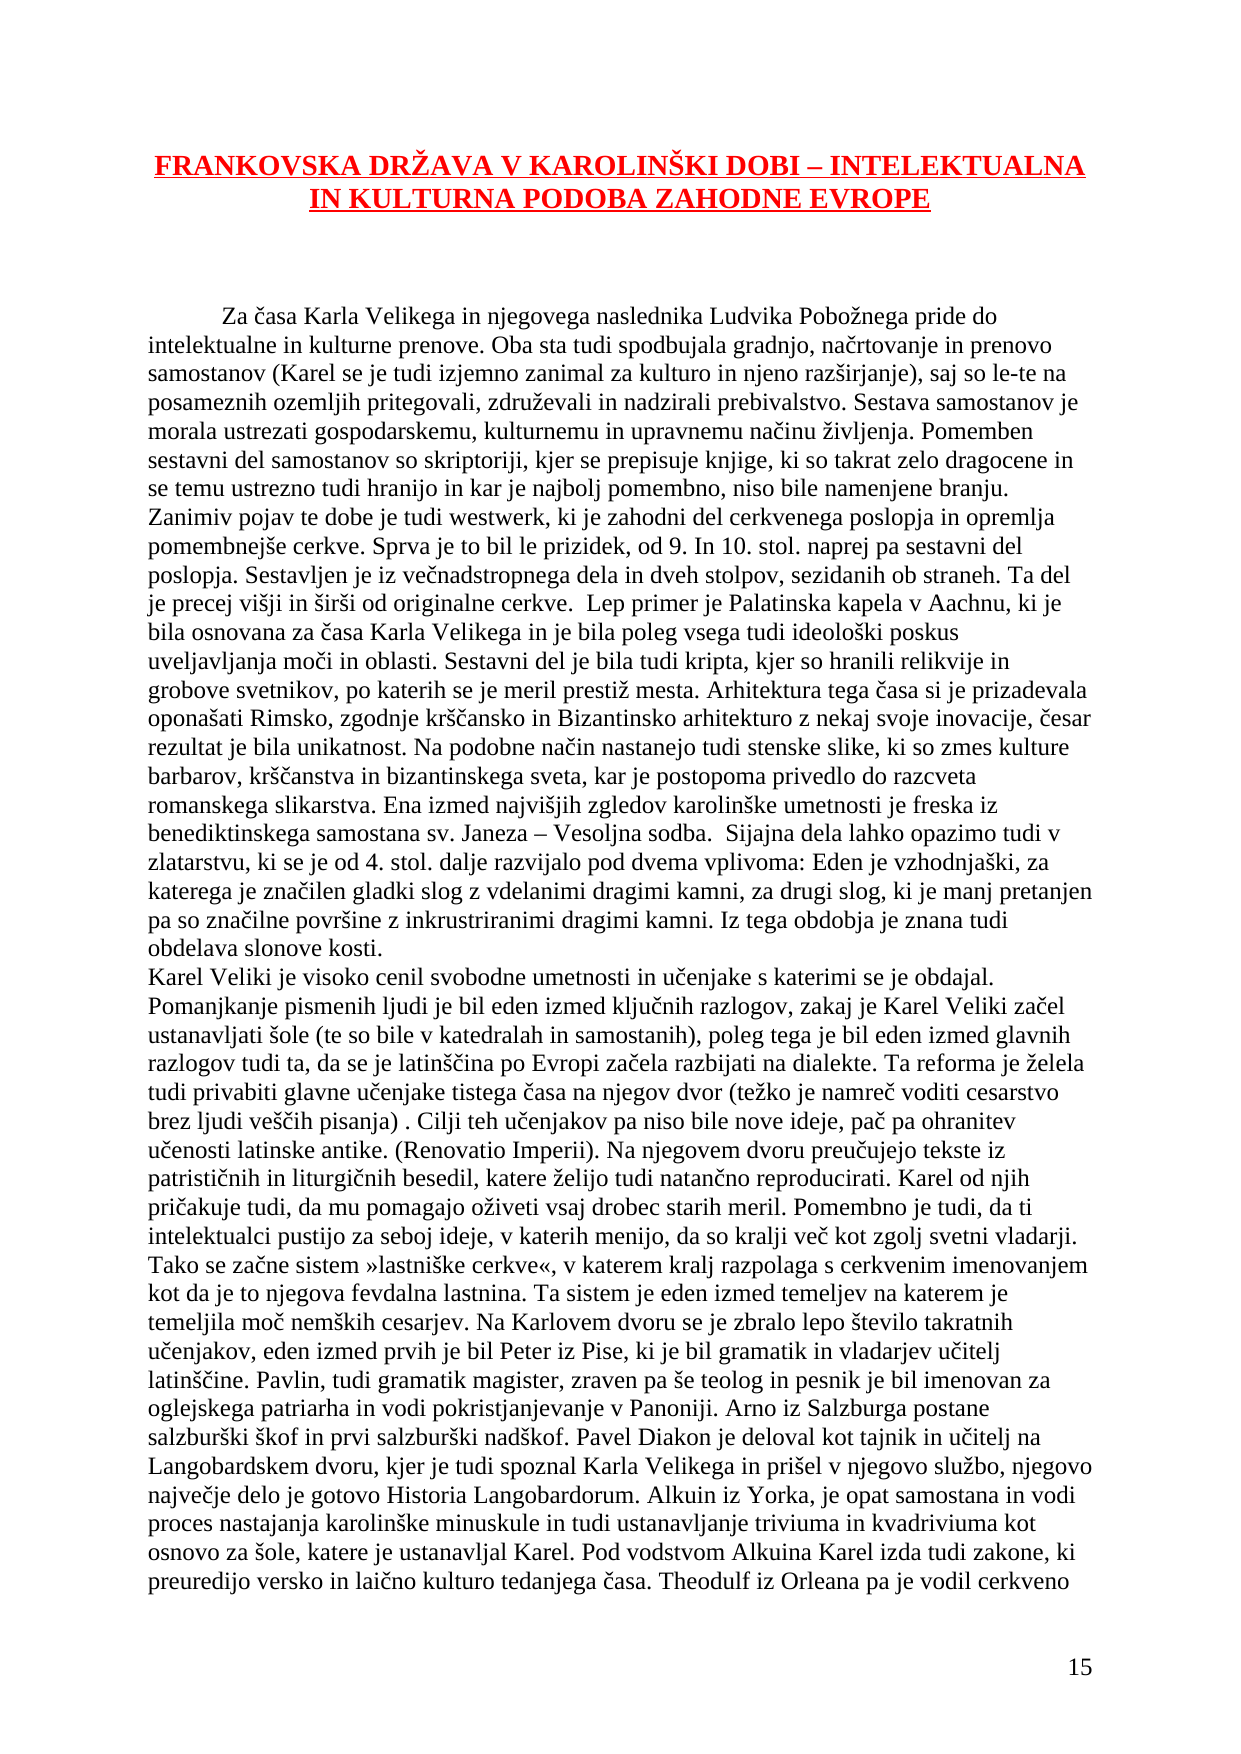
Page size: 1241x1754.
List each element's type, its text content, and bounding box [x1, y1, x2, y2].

text Za časa Karla Velikega in njegovega naslednika Ludvika Pobožnega pride do intelektualne in kulturne prenove. Oba sta tudi spodbujala gradnjo, načrtovanje in prenovo samostanov (Karel se je tudi izjemno zanimal za kulturo in njeno razširjanje), saj so le-te na posameznih ozemljih pritegovali, združevali in nadzirali prebivalstvo. Sestava samostanov je morala ustrezati gospodarskemu, kulturnemu in upravnemu načinu življenja. Pomemben sestavni del samostanov so skriptoriji, kjer se prepisuje knjige, ki so takrat zelo dragocene in se temu ustrezno tudi hranijo in kar je najbolj pomembno, niso bile namenjene branju. Zanimiv pojav te dobe je tudi westwerk, ki je zahodni del cerkvenega poslopja in opremlja pomembnejše cerkve. Sprva je to bil le prizidek, od 9. In 10. stol. naprej pa sestavni del poslopja. Sestavljen je iz večnadstropnega dela in dveh stolpov, sezidanih ob straneh. Ta del je precej višji in širši od originalne cerkve. Lep primer je Palatinska kapela v Aachnu, ki je bila osnovana za časa Karla Velikega in je bila poleg vsega tudi ideološki poskus uveljavljanja moči in oblasti. Sestavni del je bila tudi kripta, kjer so hranili relikvije in grobove svetnikov, po katerih se je meril prestiž mesta. Arhitektura tega časa si je prizadevala oponašati Rimsko, zgodnje krščansko in Bizantinsko arhitekturo z nekaj svoje inovacije, česar rezultat je bila unikatnost. Na podobne način nastanejo tudi stenske slike, ki so zmes kulture barbarov, krščanstva in bizantinskega sveta, kar je postopoma privedlo do razcveta romanskega slikarstva. Ena izmed najvišjih zgledov karolinške umetnosti je freska iz benediktinskega samostana sv. Janeza – Vesoljna sodba. Sijajna dela lahko opazimo tudi v zlatarstvu, ki se je od 4. stol. dalje razvijalo pod dvema vplivoma: Eden je vzhodnjaški, za katerega je značilen gladki slog z vdelanimi dragimi kamni, za drugi slog, ki je manj pretanjen pa so značilne površine z inkrustriranimi dragimi kamni. Iz tega obdobja je znana tudi obdelava slonove kosti. [148, 301, 1093, 962]
text FRANKOVSKA DRŽAVA V KAROLINŠKI DOBI – INTELEKTUALNA IN KULTURNA PODOBA ZAHODNE EVROPE [148, 148, 1093, 215]
text Karel Veliki je visoko cenil svobodne umetnosti in učenjake s katerimi se je obdajal. Pomanjkanje pismenih ljudi je bil eden izmed ključnih razlogov, zakaj je Karel Veliki začel ustanavljati šole (te so bile v katedralah in samostanih), poleg tega je bil eden izmed glavnih razlogov tudi ta, da se je latinščina po Evropi začela razbijati na dialekte. Ta reforma je želela tudi privabiti glavne učenjake tistega časa na njegov dvor (težko je namreč voditi cesarstvo brez ljudi veščih pisanja) . Cilji teh učenjakov pa niso bile nove ideje, pač pa ohranitev učenosti latinske antike. (Renovatio Imperii). Na njegovem dvoru preučujejo tekste iz patrističnih in liturgičnih besedil, katere želijo tudi natančno reproducirati. Karel od njih pričakuje tudi, da mu pomagajo oživeti vsaj drobec starih meril. Pomembno je tudi, da ti intelektualci pustijo za seboj ideje, v katerih menijo, da so kralji več kot zgolj svetni vladarji. Tako se začne sistem »lastniške cerkve«, v katerem kralj razpolaga s cerkvenim imenovanjem kot da je to njegova fevdalna lastnina. Ta sistem je eden izmed temeljev na katerem je temeljila moč nemških cesarjev. Na Karlovem dvoru se je zbralo lepo število takratnih učenjakov, eden izmed prvih je bil Peter iz Pise, ki je bil gramatik in vladarjev učitelj latinščine. Pavlin, tudi gramatik magister, zraven pa še teolog in pesnik je bil imenovan za oglejskega patriarha in vodi pokristjanjevanje v Panoniji. Arno iz Salzburga postane salzburški škof in prvi salzburški nadškof. Pavel Diakon je deloval kot tajnik in učitelj na Langobardskem dvoru, kjer je tudi spoznal Karla Velikega in prišel v njegovo službo, njegovo največje delo je gotovo Historia Langobardorum. Alkuin iz Yorka, je opat samostana in vodi proces nastajanja karolinške minuskule in tudi ustanavljanje triviuma in kvadriviuma kot osnovo za šole, katere je ustanavljal Karel. Pod vodstvom Alkuina Karel izda tudi zakone, ki preuredijo versko in laično kulturo tedanjega časa. Theodulf iz Orleana pa je vodil cerkveno [148, 962, 1093, 1595]
